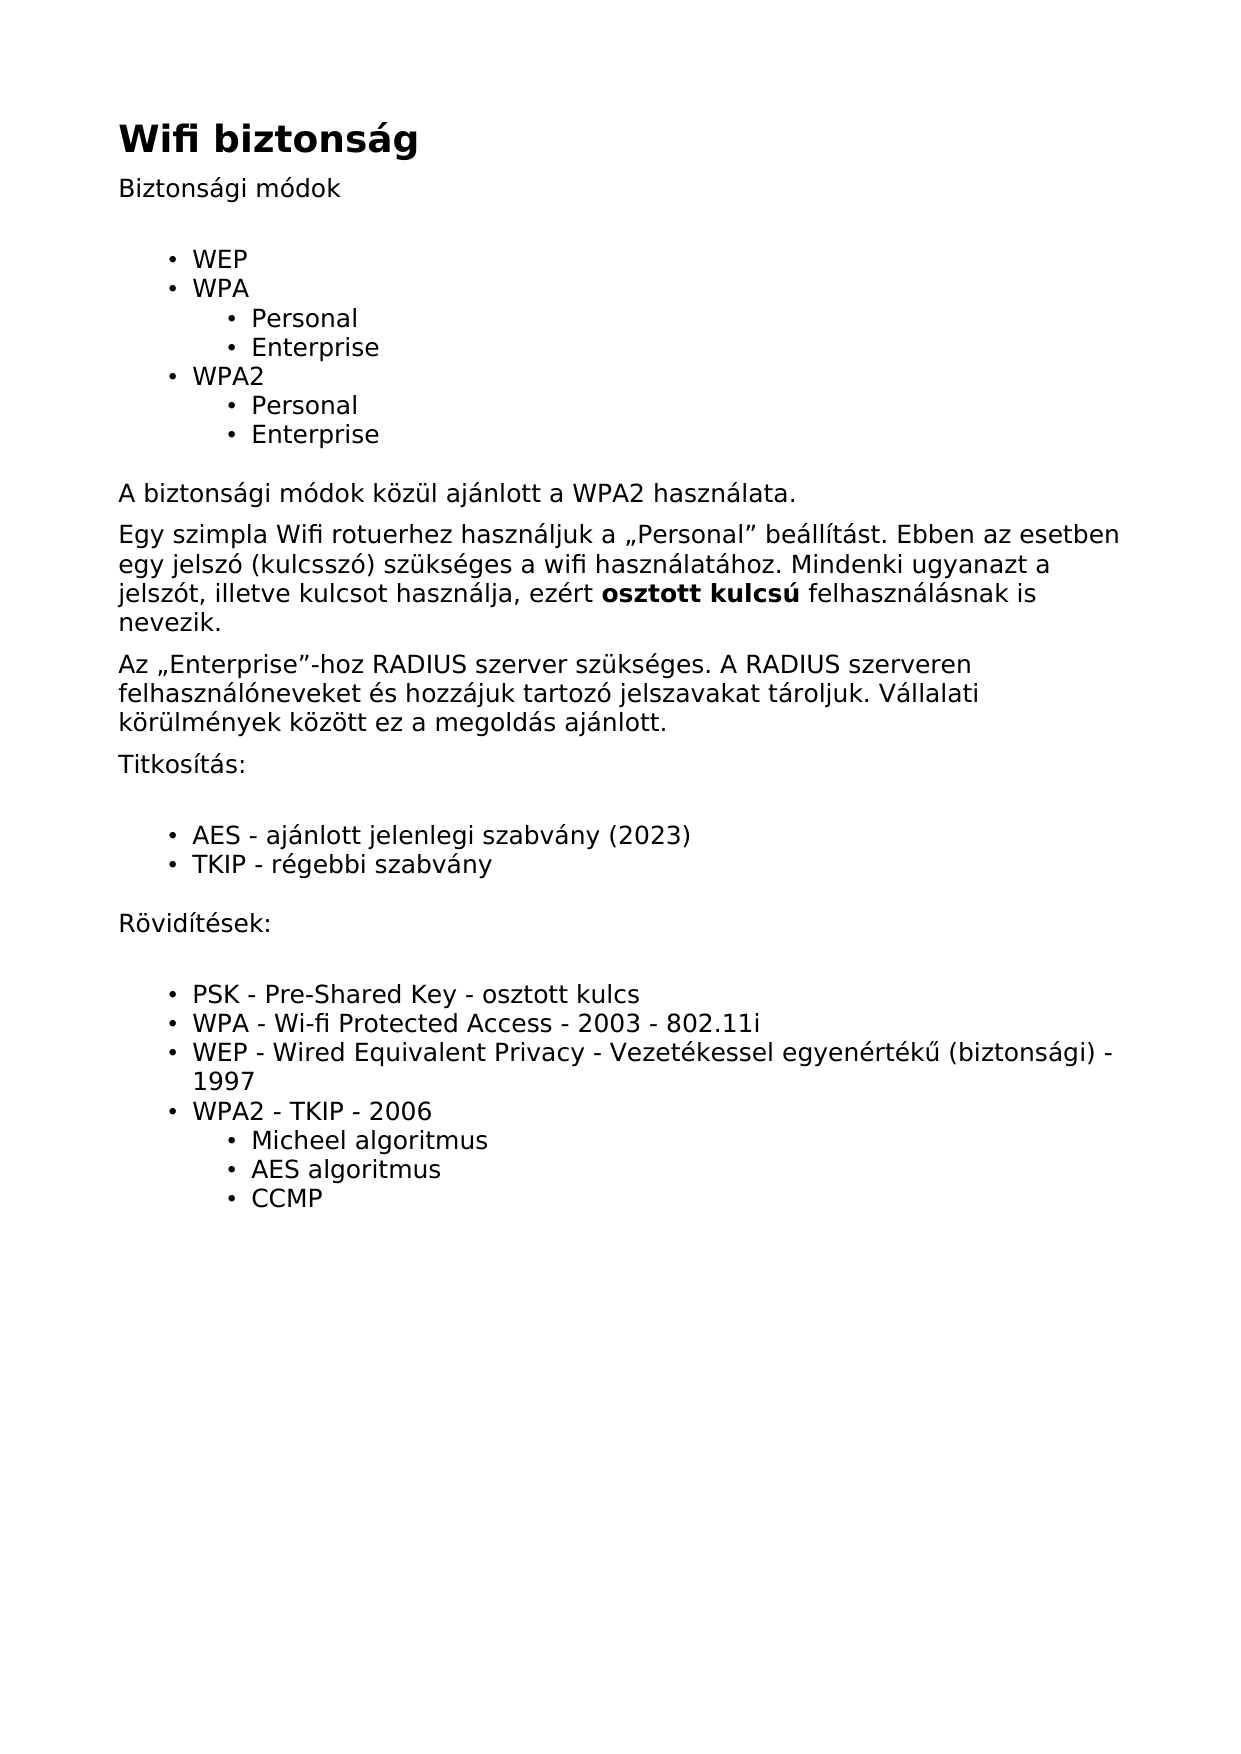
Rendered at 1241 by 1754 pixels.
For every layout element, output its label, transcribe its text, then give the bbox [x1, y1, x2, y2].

list WPA [177, 274, 1122, 304]
list WEP - Wired Equivalent Privacy - Vezetékessel egyenértékű (biztonsági) - 1997 [177, 1038, 1122, 1097]
list Personal [236, 391, 1122, 420]
subtitle Wifi biztonság [118, 118, 1122, 162]
list Personal [236, 304, 1122, 333]
list Micheel algoritmus [236, 1126, 1122, 1155]
list WPA2 - TKIP - 2006 [177, 1097, 1122, 1126]
text Az „Enterprise”-hoz RADIUS szerver szükséges. A RADIUS szerveren felhasználóneveket és hozzájuk tartozó jelszavakat tároljuk. Vállalati körülmények között ez a megoldás ajánlott. [118, 650, 1122, 737]
text A biztonsági módok közül ajánlott a WPA2 használata. [118, 479, 1122, 508]
list AES - ajánlott jelenlegi szabvány (2023) [177, 821, 1122, 850]
list PSK - Pre-Shared Key - osztott kulcs [177, 980, 1122, 1009]
list Enterprise [236, 333, 1122, 362]
text Titkosítás: [118, 750, 1122, 779]
list CCMP [236, 1184, 1122, 1213]
text Biztonsági módok [118, 174, 1122, 203]
list WEP [177, 245, 1122, 274]
list WPA2 [177, 362, 1122, 391]
text Rövidítések: [118, 909, 1122, 938]
text Egy szimpla Wifi rotuerhez használjuk a „Personal” beállítást. Ebben az esetben egy jelszó (kulcsszó) szükséges a wifi használatához. Mindenki ugyanazt a jelszót, illetve kulcsot használja, ezért osztott kulcsú felhasználásnak is nevezik. [118, 521, 1122, 637]
list Enterprise [236, 420, 1122, 449]
list AES algoritmus [236, 1155, 1122, 1184]
list WPA - Wi-fi Protected Access - 2003 - 802.11i [177, 1009, 1122, 1038]
list TKIP - régebbi szabvány [177, 850, 1122, 879]
